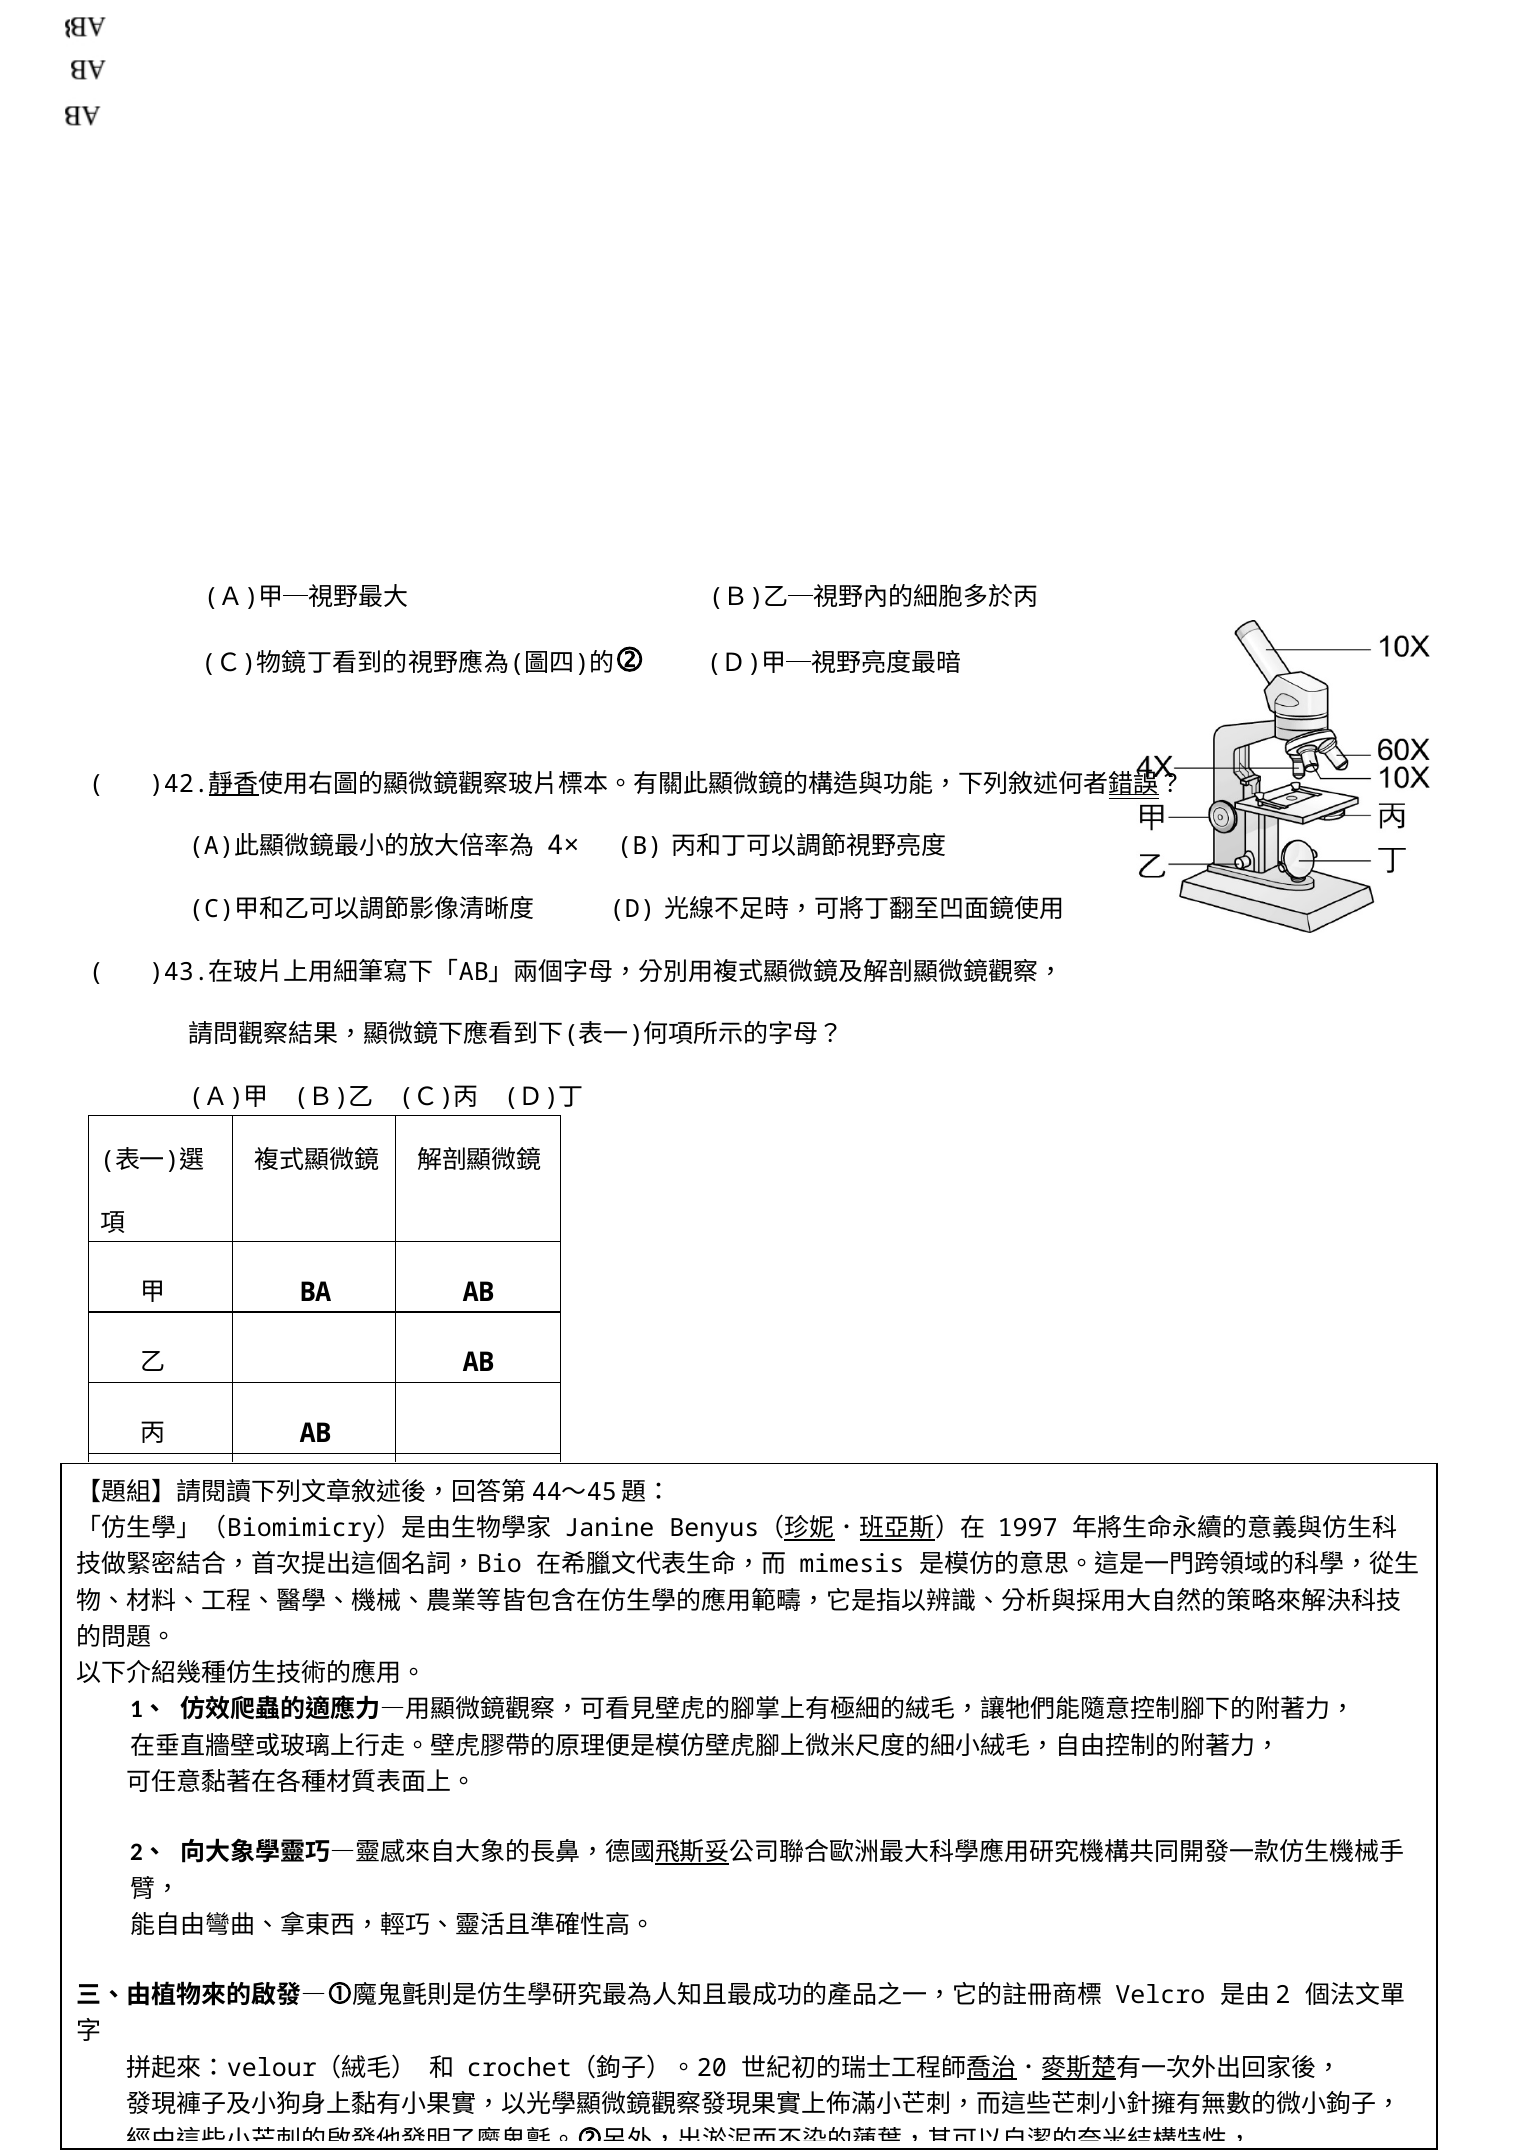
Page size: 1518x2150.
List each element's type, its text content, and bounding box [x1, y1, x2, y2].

list 仿效爬蟲的適應力—用顯微鏡觀察，可看見壁虎的腳掌上有極細的絨毛，讓牠們能隨意控制腳下的附著力， [130, 1689, 1421, 1725]
text 能自由彎曲、拿東西，輕巧、靈活且準確性高。 [130, 1904, 1421, 1941]
text 三、由植物來的啟發—魔鬼氈則是仿生學研究最為人知且最成功的產品之一，它的註冊商標 Velcro 是由2 個法文單字 [77, 1974, 1421, 2047]
list 向大象學靈巧—靈感來自大象的長鼻，德國飛斯妥公司聯合歐洲最大科學應用研究機構共同開發一款仿生機械手臂， [130, 1832, 1421, 1904]
table_cell 丁 [89, 1454, 232, 1462]
table_cell [396, 1383, 560, 1453]
text (Ｃ)物鏡丁看到的視野應為(圖四)的 (Ｄ)甲─視野亮度最暗 [89, 615, 1429, 677]
text 可任意黏著在各種材質表面上。 [77, 1761, 1421, 1798]
table_cell [233, 1454, 395, 1462]
text ( )43.在玻片上用細筆寫下「AB」兩個字母，分別用複式顯微鏡及解剖顯微鏡觀察， [89, 927, 1429, 990]
text (C)甲和乙可以調節影像清晰度 (D) 光線不足時，可將丁翻至凹面鏡使用 [189, 865, 1136, 927]
text 拼起來：velour（絨毛） 和 crochet（鉤子）。20 世紀初的瑞士工程師喬治．麥斯楚有一次外出回家後， [77, 2047, 1421, 2083]
table_cell [396, 1454, 560, 1462]
table_header 複式顯微鏡 [233, 1116, 395, 1241]
table_header 解剖顯微鏡 [396, 1116, 560, 1241]
text 經由這些小芒刺的啟發他發明了魔鬼氈。另外，出淤泥而不染的蓮葉，其可以自潔的奈米結構特性， [77, 2119, 1421, 2141]
table_cell AB [233, 1383, 395, 1453]
text 【題組】請閱讀下列文章敘述後，回答第44～45題： [77, 1471, 1421, 1508]
table_cell 乙 [89, 1313, 232, 1382]
text 請問觀察結果，顯微鏡下應看到下(表一)何項所示的字母？ [89, 990, 1429, 1052]
table_cell [233, 1313, 395, 1382]
table_cell BA [233, 1242, 395, 1311]
text 「仿生學」（Biomimicry）是由生物學家 Janine Benyus（珍妮．班亞斯）在 1997 年將生命永續的意義與仿生科技做緊密結合，首次提出這個名詞，Bio 在希臘文代表生命，而 mimesis 是模仿的意思。這是一門跨領域的科學，從生物、材料、工程、醫學、機械、農業等皆包含在仿生學的應用範疇，它是指以辨識、分析與採用大自然的策略來解決科技的問題。 [77, 1508, 1421, 1653]
text ( )42.靜香使用右圖的顯微鏡觀察玻片標本。有關此顯微鏡的構造與功能，下列敘述何者錯誤？ (A)此顯微鏡最小的放大倍率為 4× (B) 丙和丁可以調節視野亮度 [89, 740, 1136, 865]
table_cell 丙 [89, 1383, 232, 1453]
table_header (表一)選項 [89, 1116, 232, 1241]
text (Ａ)甲─視野最大 (Ｂ)乙─視野內的細胞多於丙 [89, 552, 1429, 615]
text 發現褲子及小狗身上黏有小果實，以光學顯微鏡觀察發現果實上佈滿小芒刺，而這些芒刺小針擁有無數的微小鉤子， [77, 2083, 1421, 2119]
text 在垂直牆壁或玻璃上行走。壁虎膠帶的原理便是模仿壁虎腳上微米尺度的細小絨毛，自由控制的附著力， [130, 1725, 1421, 1761]
table_cell 甲 [89, 1242, 232, 1311]
table_cell AB [396, 1242, 560, 1311]
text 以下介紹幾種仿生技術的應用。 [77, 1653, 1421, 1689]
table_cell AB [396, 1313, 560, 1382]
text (Ａ)甲 (Ｂ)乙 (Ｃ)丙 (Ｄ)丁 [89, 1052, 1429, 1115]
